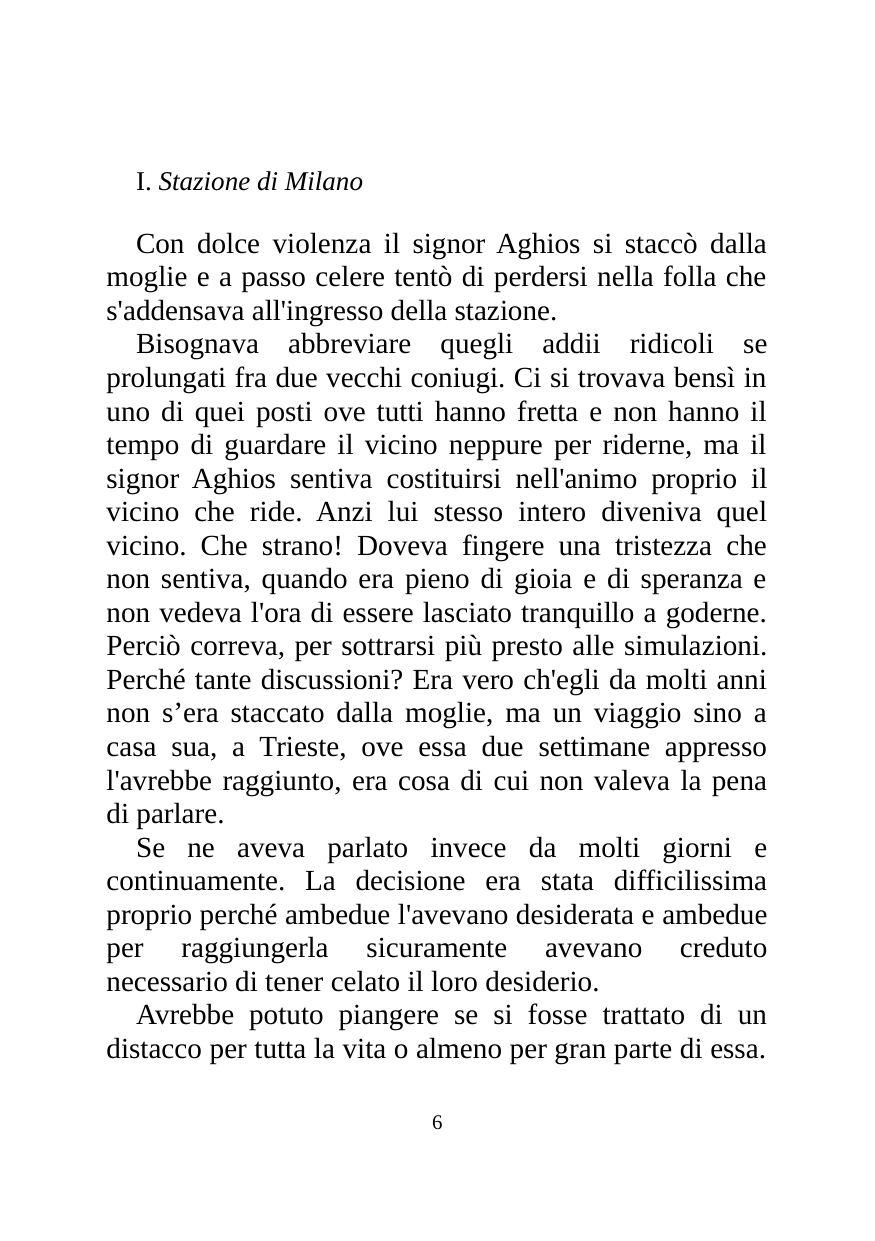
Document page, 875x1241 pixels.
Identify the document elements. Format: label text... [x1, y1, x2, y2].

text Bisognava abbreviare quegli addii ridicoli se prolungati fra due vecchi coniugi. Ci si trovava bensì in uno di quei posti ove tutti hanno fretta e non hanno il tempo di guardare il vicino neppure per riderne, ma il signor Aghios sentiva costituirsi nell'animo proprio il vicino che ride. Anzi lui stesso intero diveniva quel vicino. Che strano! Doveva fingere una tristezza che non sentiva, quando era pieno di gioia e di speranza e non vedeva l'ora di essere lasciato tranquillo a goderne. Perciò correva, per sottrarsi più presto alle simulazioni. Perché tante discussioni? Era vero ch'egli da molti anni non s’era staccato dalla moglie, ma un viaggio sino a casa sua, a Trieste, ove essa due settimane appresso l'avrebbe raggiunto, era cosa di cui non valeva la pena di parlare. [106, 327, 768, 830]
text Se ne aveva parlato invece da molti giorni e continuamente. La decisione era stata difficilissima proprio perché ambedue l'avevano desiderata e ambedue per raggiungerla sicuramente avevano creduto necessario di tener celato il loro desiderio. [106, 830, 768, 997]
text Con dolce violenza il signor Aghios si staccò dalla moglie e a passo celere tentò di perdersi nella folla che s'addensava all'ingresso della stazione. [106, 226, 768, 327]
subtitle I. Stazione di Milano [106, 165, 768, 196]
text Avrebbe potuto piangere se si fosse trattato di un distacco per tutta la vita o almeno per gran parte di essa. [106, 997, 768, 1064]
